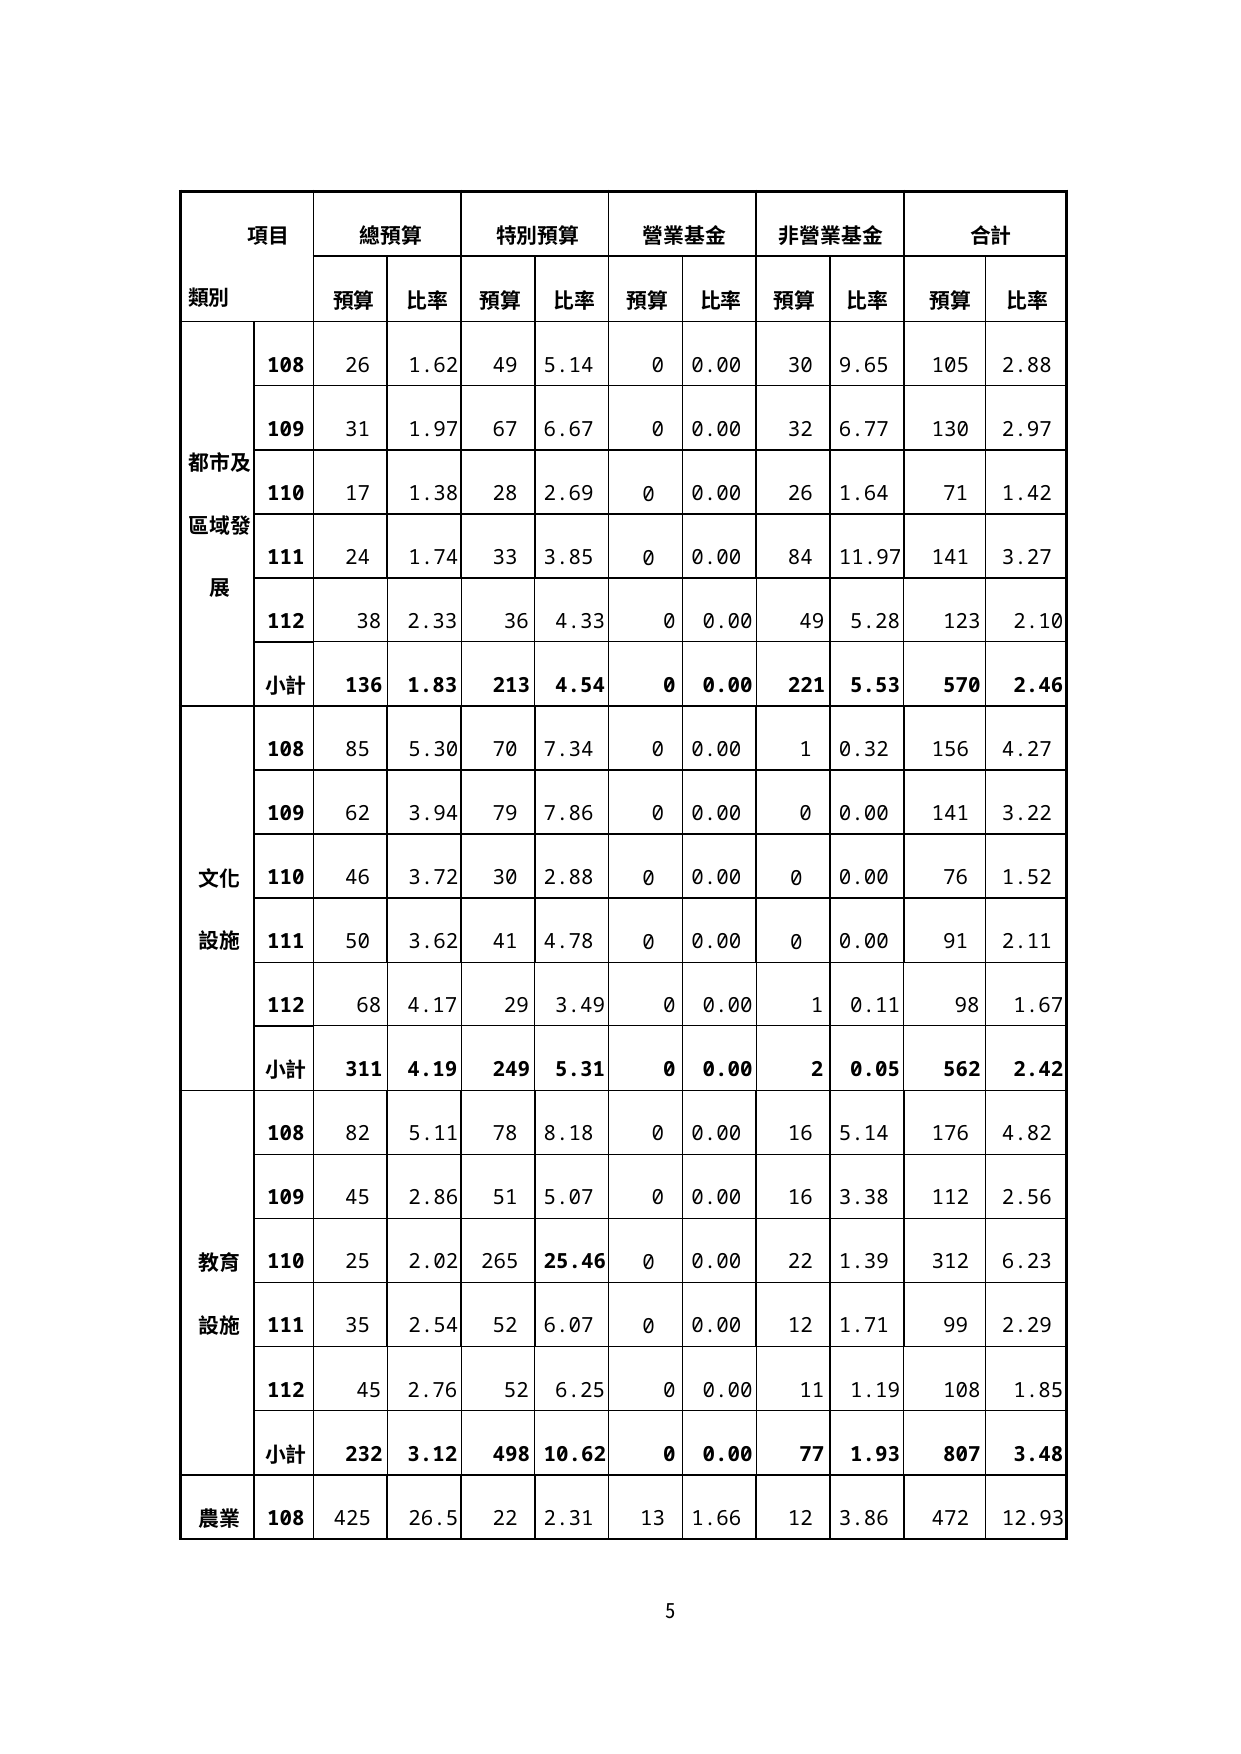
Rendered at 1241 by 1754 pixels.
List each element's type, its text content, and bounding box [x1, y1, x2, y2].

table_cell 25.46 [536, 1219, 608, 1282]
table_cell 249 [462, 1026, 534, 1089]
table_cell 9.65 [831, 322, 903, 385]
table_cell 1.19 [831, 1347, 903, 1410]
table_cell 2.46 [986, 642, 1065, 705]
table_cell 0 [609, 579, 682, 641]
table_cell 2 [757, 1026, 829, 1089]
table_cell 0 [609, 771, 682, 833]
table_cell 4.54 [535, 642, 608, 705]
table_cell 570 [904, 642, 985, 705]
table_cell 7.86 [536, 771, 608, 833]
table_cell 0.05 [831, 1026, 903, 1089]
table_cell 10.62 [535, 1411, 608, 1474]
table_cell 6.77 [831, 386, 903, 449]
table_cell 2.88 [986, 322, 1065, 385]
table_cell 45 [314, 1155, 386, 1218]
table_cell 2.88 [536, 835, 608, 897]
table_cell 1.67 [986, 963, 1065, 1025]
table_cell 農業 建設 [182, 1476, 253, 1538]
table_cell 221 [757, 642, 829, 705]
table_cell 0.32 [831, 707, 903, 769]
table_cell 26 [314, 322, 386, 385]
table_cell 36 [462, 579, 534, 641]
table_cell 26.5 [388, 1476, 460, 1538]
table_cell 111 [255, 1283, 313, 1346]
table_header 非營業基金 [757, 193, 903, 255]
table_cell 30 [462, 835, 534, 897]
table_cell 0.00 [683, 579, 756, 641]
table_cell 110 [255, 451, 313, 513]
table_cell 562 [904, 1026, 985, 1089]
table_header 總預算 [314, 193, 460, 255]
table_cell 1.52 [986, 835, 1065, 897]
table_cell 25 [314, 1219, 386, 1282]
table_cell 16 [757, 1091, 829, 1153]
table_cell 156 [905, 707, 985, 769]
table_cell 22 [462, 1476, 534, 1538]
table_cell 1.85 [986, 1347, 1065, 1410]
table_cell 49 [462, 322, 534, 385]
table_cell 0 [609, 899, 682, 961]
table_cell 8.18 [536, 1091, 608, 1153]
table_cell 232 [314, 1411, 387, 1474]
table_cell 0.00 [683, 1347, 756, 1410]
table_cell 5.31 [535, 1026, 608, 1089]
table_cell 1 [757, 963, 829, 1025]
table_cell 70 [462, 707, 534, 769]
table_cell 2.10 [986, 579, 1065, 641]
table_cell 0.00 [683, 515, 755, 577]
table_cell 0.00 [683, 707, 755, 769]
table_cell 112 [255, 1347, 313, 1410]
table_cell 4.78 [536, 899, 608, 961]
table_cell 6.23 [986, 1219, 1065, 1282]
table_cell 12 [757, 1283, 829, 1346]
table_cell 0.00 [683, 1091, 755, 1153]
table_cell 67 [462, 386, 534, 449]
table_cell 112 [255, 963, 313, 1025]
table_cell 0 [609, 1219, 682, 1282]
table_cell 0 [609, 1283, 682, 1346]
table_cell 1.83 [388, 642, 461, 705]
table_cell 3.12 [388, 1411, 461, 1474]
table_cell 7.34 [536, 707, 608, 769]
table_cell 1.71 [831, 1283, 903, 1346]
table_cell 98 [904, 963, 985, 1025]
table_cell 0.00 [683, 1155, 755, 1218]
table_cell 6.07 [536, 1283, 608, 1346]
table_cell 109 [255, 1155, 313, 1218]
table_cell 2.97 [986, 386, 1065, 449]
table_cell 0 [757, 899, 829, 961]
table_cell 311 [314, 1026, 387, 1089]
table_cell 11 [757, 1347, 829, 1410]
table_cell 425 [314, 1476, 386, 1538]
table_cell 1.42 [986, 451, 1065, 513]
table_cell 2.86 [388, 1155, 460, 1218]
table_cell 0 [609, 963, 682, 1025]
table_cell 3.38 [831, 1155, 903, 1218]
table_cell 112 [255, 579, 313, 641]
table_cell 0 [609, 1091, 682, 1153]
table_header 營業基金 [609, 193, 755, 255]
table_cell 0.00 [683, 1283, 755, 1346]
table_cell 0.00 [831, 835, 903, 897]
table_cell 109 [255, 771, 313, 833]
table_cell 26 [757, 451, 829, 513]
table_cell 5.07 [536, 1155, 608, 1218]
table_cell 2.42 [986, 1026, 1065, 1089]
table_cell 預算 [757, 257, 829, 321]
table_cell 472 [905, 1476, 985, 1538]
table_cell 41 [462, 899, 534, 961]
table_cell 32 [757, 386, 829, 449]
table_cell 51 [462, 1155, 534, 1218]
table_cell 28 [462, 451, 534, 513]
table_cell 0 [609, 1155, 682, 1218]
table_cell 77 [757, 1411, 829, 1474]
table_cell 78 [462, 1091, 534, 1153]
table_cell 46 [314, 835, 386, 897]
table_cell 0 [609, 835, 682, 897]
table_cell 108 [255, 1476, 313, 1538]
table_cell 33 [462, 515, 534, 577]
table_cell 2.54 [388, 1283, 460, 1346]
table_cell 84 [757, 515, 829, 577]
table_cell 教育 設施 [182, 1091, 253, 1474]
table_cell 108 [904, 1347, 985, 1410]
table_cell 30 [757, 322, 829, 385]
table_cell 109 [255, 386, 313, 449]
table_cell 71 [905, 451, 985, 513]
table_cell 62 [314, 771, 386, 833]
table_cell 0.00 [831, 899, 903, 961]
table_cell 0.00 [683, 1411, 756, 1474]
table_cell 31 [314, 386, 386, 449]
table_cell 5.14 [536, 322, 608, 385]
table_cell 0.00 [831, 771, 903, 833]
table_cell 0 [609, 1411, 682, 1474]
table_cell 1 [757, 707, 829, 769]
table_cell 0 [609, 707, 682, 769]
table_cell 130 [905, 386, 985, 449]
table_cell 2.02 [388, 1219, 460, 1282]
table_header 項目 類別 /年度 [182, 193, 313, 321]
table_cell 0.00 [683, 386, 755, 449]
table_cell 79 [462, 771, 534, 833]
table_cell 0 [609, 515, 682, 577]
table_cell 1.66 [683, 1476, 755, 1538]
table_cell 2.69 [536, 451, 608, 513]
table_cell 12 [757, 1476, 829, 1538]
table_cell 1.64 [831, 451, 903, 513]
table_cell 5.30 [388, 707, 460, 769]
table_cell 6.25 [535, 1347, 608, 1410]
table_cell 1.97 [388, 386, 460, 449]
table_cell 預算 [609, 257, 682, 321]
table_cell 265 [462, 1219, 534, 1282]
table_cell 85 [314, 707, 386, 769]
table_cell 110 [255, 1219, 313, 1282]
table_cell 141 [905, 515, 985, 577]
table_cell 比率 [683, 257, 755, 321]
table_cell 0.00 [683, 899, 755, 961]
table_cell 0 [609, 642, 682, 705]
table_cell 2.76 [388, 1347, 461, 1410]
table_cell 312 [905, 1219, 985, 1282]
table_cell 99 [905, 1283, 985, 1346]
table_cell 108 [255, 707, 313, 769]
table_cell 141 [905, 771, 985, 833]
table_header 合計 [905, 193, 1065, 255]
table_cell 0 [609, 322, 682, 385]
table_cell 50 [314, 899, 386, 961]
table_cell 38 [314, 579, 387, 641]
table_cell 5.53 [831, 642, 903, 705]
table_cell 22 [757, 1219, 829, 1282]
table_cell 5.11 [388, 1091, 460, 1153]
table_cell 76 [905, 835, 985, 897]
table_cell 45 [314, 1347, 387, 1410]
table_cell 5.28 [831, 579, 903, 641]
table_cell 111 [255, 899, 313, 961]
table_cell 0 [757, 771, 829, 833]
table_cell 6.67 [536, 386, 608, 449]
table_cell 0.00 [683, 1219, 755, 1282]
table_cell 123 [904, 579, 985, 641]
table_cell 0.00 [683, 771, 755, 833]
table_cell 預算 [462, 257, 534, 321]
table_cell 2.29 [986, 1283, 1065, 1346]
table_cell 1.74 [388, 515, 460, 577]
table_cell 2.31 [536, 1476, 608, 1538]
table_cell 3.48 [986, 1411, 1065, 1474]
table_cell 3.94 [388, 771, 460, 833]
table_cell 52 [462, 1283, 534, 1346]
table_cell 2.11 [986, 899, 1065, 961]
table_cell 176 [905, 1091, 985, 1153]
table_cell 105 [905, 322, 985, 385]
table_cell 比率 [388, 257, 460, 321]
table_cell 11.97 [831, 515, 903, 577]
table_cell 預算 [905, 257, 985, 321]
table_cell 0.00 [683, 642, 756, 705]
table_cell 4.33 [535, 579, 608, 641]
table_cell 預算 [314, 257, 386, 321]
table_cell 1.39 [831, 1219, 903, 1282]
table_cell 0.00 [683, 1026, 756, 1089]
table_cell 12.93 [986, 1476, 1065, 1538]
table_cell 108 [255, 322, 313, 385]
table_cell 112 [905, 1155, 985, 1218]
table_cell 4.17 [388, 963, 461, 1025]
table_cell 1.62 [388, 322, 460, 385]
table_cell 比率 [536, 257, 608, 321]
table_cell 小計 [255, 1411, 313, 1474]
table_cell 49 [757, 579, 829, 641]
table_cell 213 [462, 642, 534, 705]
table_cell 2.56 [986, 1155, 1065, 1218]
table_cell 0 [609, 386, 682, 449]
table_cell 0.11 [831, 963, 903, 1025]
table_cell 小計 [255, 643, 313, 705]
table_cell 110 [255, 835, 313, 897]
table_cell 498 [462, 1411, 534, 1474]
table_cell 13 [609, 1476, 682, 1538]
table_cell 0 [609, 1026, 682, 1089]
table_cell 4.19 [388, 1026, 461, 1089]
table_cell 807 [904, 1411, 985, 1474]
table_cell 4.82 [986, 1091, 1065, 1153]
table_cell 68 [314, 963, 387, 1025]
table_cell 111 [255, 515, 313, 577]
table_cell 17 [314, 451, 386, 513]
table_cell 1.93 [831, 1411, 903, 1474]
table_cell 3.62 [388, 899, 460, 961]
table_cell 2.33 [388, 579, 461, 641]
table_cell 3.49 [535, 963, 608, 1025]
table_header 特別預算 [462, 193, 608, 255]
table_cell 35 [314, 1283, 386, 1346]
table_cell 3.27 [986, 515, 1065, 577]
table_cell 比率 [831, 257, 903, 321]
table_cell 0.00 [683, 322, 755, 385]
table_cell 0 [757, 835, 829, 897]
table_cell 0 [609, 1347, 682, 1410]
table_cell 都市及區域發展 [182, 322, 253, 705]
table_cell 136 [314, 642, 387, 705]
table_cell 91 [905, 899, 985, 961]
table_cell 0.00 [683, 451, 755, 513]
table_cell 4.27 [986, 707, 1065, 769]
table_cell 比率 [986, 257, 1065, 321]
table_cell 16 [757, 1155, 829, 1218]
table_cell 52 [462, 1347, 534, 1410]
table_cell 108 [255, 1091, 313, 1153]
table_cell 24 [314, 515, 386, 577]
table_cell 0.00 [683, 963, 756, 1025]
table_cell 0.00 [683, 835, 755, 897]
table_cell 文化 設施 [182, 707, 253, 1089]
table_cell 3.85 [536, 515, 608, 577]
table_cell 5.14 [831, 1091, 903, 1153]
table_cell 3.86 [831, 1476, 903, 1538]
table_cell 小計 [255, 1027, 313, 1089]
table_cell 29 [462, 963, 534, 1025]
table_cell 3.22 [986, 771, 1065, 833]
table_cell 1.38 [388, 451, 460, 513]
table_cell 0 [609, 451, 682, 513]
table_cell 82 [314, 1091, 386, 1153]
table_cell 3.72 [388, 835, 460, 897]
